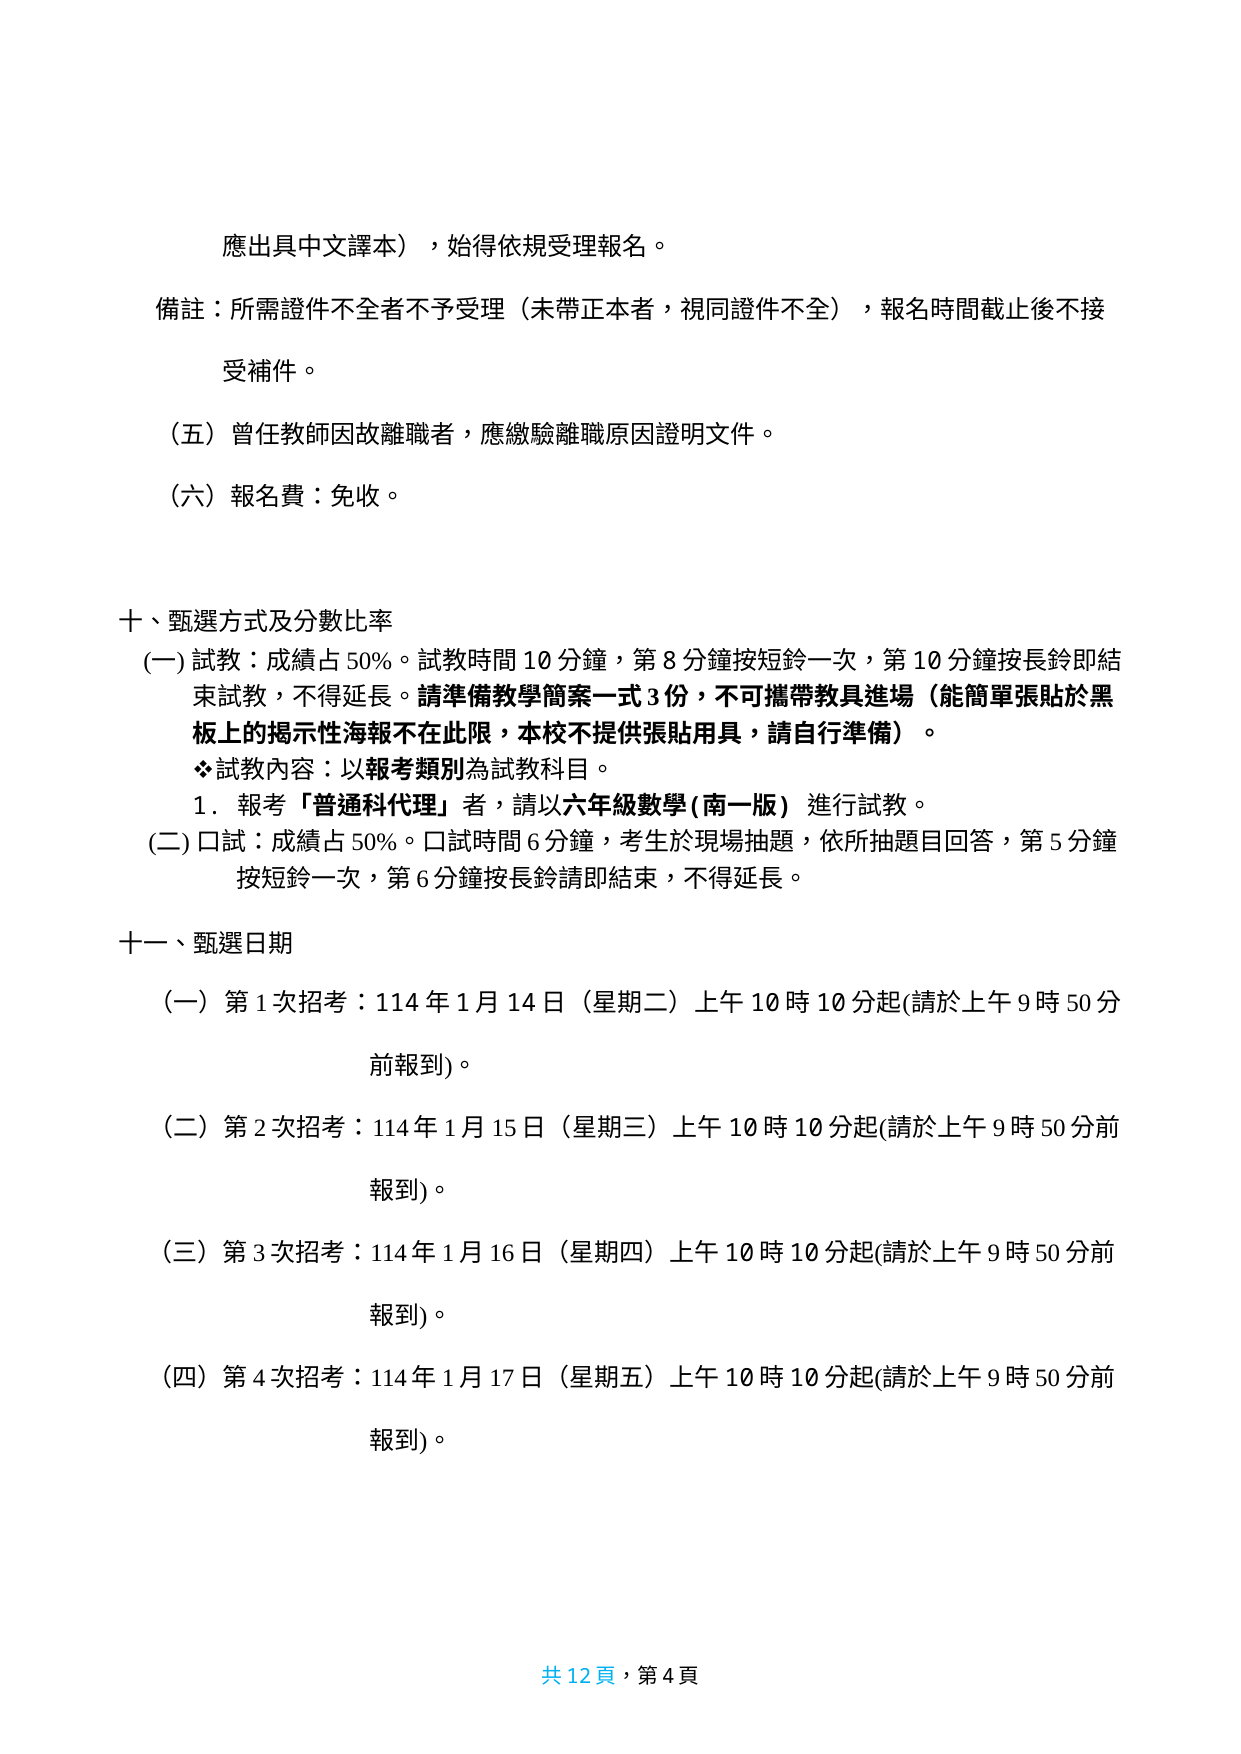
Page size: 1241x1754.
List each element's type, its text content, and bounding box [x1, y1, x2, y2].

text （二）第2次招考：114年1月15日（星期三）上午10時10分起(請於上午9時50分前報到)。 [148, 1084, 1122, 1209]
text （六）報名費：免收。 [156, 453, 1122, 516]
text 1. 報考「普通科代理」者，請以六年級數學(南一版) 進行試教。 [118, 786, 1122, 822]
text 應出具中文譯本），始得依規受理報名。 [156, 203, 1122, 266]
text （一）第1次招考：114年1月14日（星期二）上午10時10分起(請於上午9時50分前報到)。 [148, 959, 1122, 1084]
text (二) 口試：成績占50%。口試時間6分鐘，考生於現場抽題，依所抽題目回答，第5分鐘按短鈴一次，第6分鐘按長鈴請即結束，不得延長。 [118, 822, 1122, 894]
text 備註：所需證件不全者不予受理（未帶正本者，視同證件不全），報名時間截止後不接受補件。 [156, 266, 1122, 391]
text 試教內容：以報考類別為試教科目。 [118, 749, 1122, 786]
text （三）第3次招考：114年1月16日（星期四）上午10時10分起(請於上午9時50分前報到)。 [148, 1209, 1122, 1334]
text （四）第4次招考：114年1月17日（星期五）上午10時10分起(請於上午9時50分前報到)。 [148, 1334, 1122, 1459]
text 十、甄選方式及分數比率 [118, 578, 1122, 641]
text 十一、甄選日期 [118, 923, 1122, 959]
text （五）曾任教師因故離職者，應繳驗離職原因證明文件。 [156, 391, 1122, 453]
text (一) 試教：成績占50%。試教時間10分鐘，第8分鐘按短鈴一次，第10分鐘按長鈴即結束試教，不得延長。請準備教學簡案一式3份，不可攜帶教具進場（能簡單張貼於黑板上的揭示性海報不在此限，本校不提供張貼用具，請自行準備）。 [118, 641, 1122, 749]
